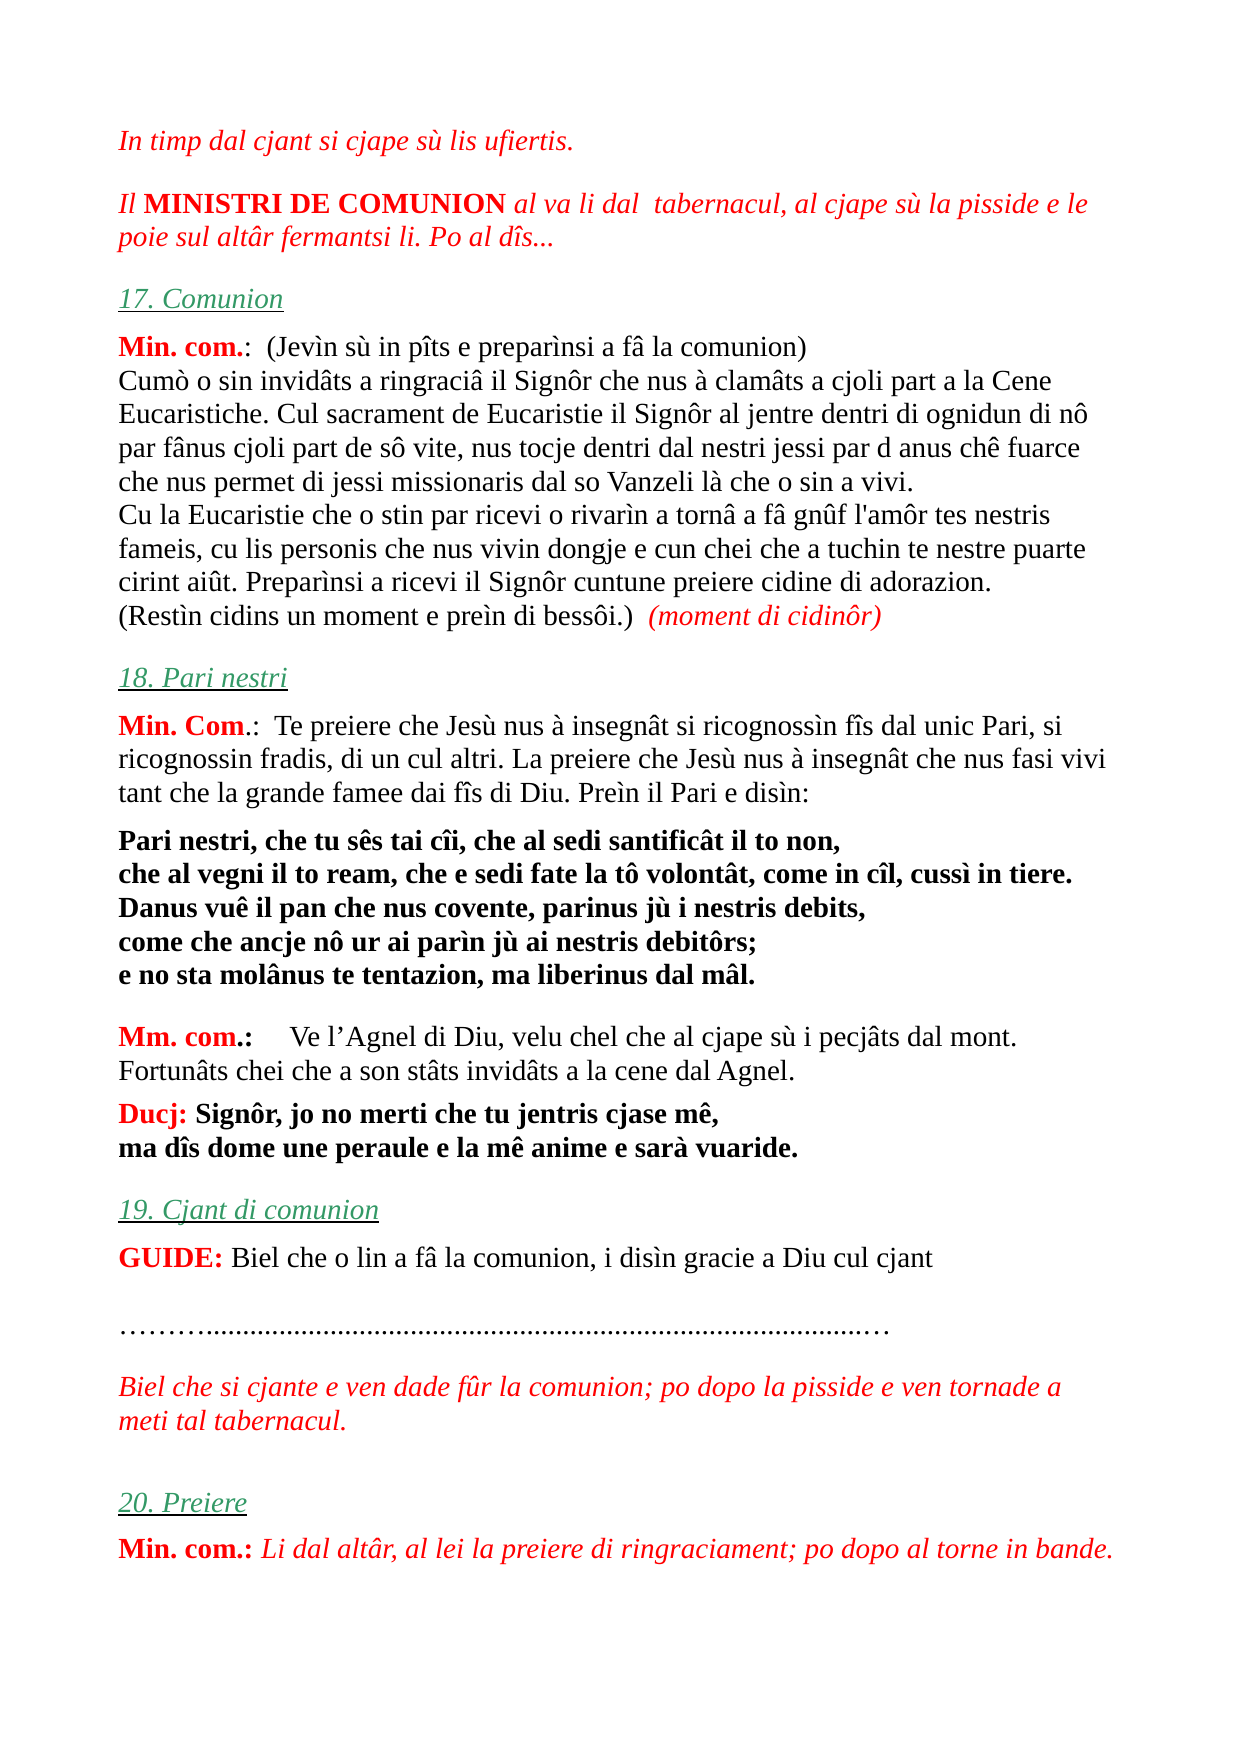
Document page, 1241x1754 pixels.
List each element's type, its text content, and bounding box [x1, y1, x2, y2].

text 17. Comunion [118, 282, 1122, 315]
text Min. com.: (Jevìn sù in pîts e preparìnsi a fâ la comunion) [118, 329, 1122, 363]
text come che ancje nô ur ai parìn jù ai nestris debitôrs; [118, 924, 1122, 957]
text 19. Cjant di comunion [118, 1192, 1122, 1226]
text ………..........................................................................................… [118, 1307, 1122, 1341]
text Cumò o sin invidâts a ringraciâ il Signôr che nus à clamâts a cjoli part a la Cene Eucaristiche. Cul sacrament de Eucaristie il Signôr al jentre dentri di ognidun di nô par fânus cjoli part de sô vite, nus tocje dentri dal nestri jessi par d anus chê fuarce che nus permet di jessi missionaris dal so Vanzeli là che o sin a vivi. [118, 363, 1122, 497]
text Fortunâts chei che a son stâts invidâts a la cene dal Agnel. [118, 1053, 1122, 1087]
text (Restìn cidins un moment e preìn di bessôi.) (moment di cidinôr) [118, 598, 1122, 631]
text e no sta molânus te tentazion, ma liberinus dal mâl. [118, 957, 1122, 991]
text 18. Pari nestri [118, 660, 1122, 694]
text che al vegni il to ream, che e sedi fate la tô volontât, come in cîl, cussì in tiere. [118, 857, 1122, 890]
text Mm. com.: Ve l’Agnel di Diu, velu chel che al cjape sù i pecjâts dal mont. [118, 1019, 1122, 1053]
text Cu la Eucaristie che o stin par ricevi o rivarìn a tornâ a fâ gnûf l'amôr tes nestris fameis, cu lis personis che nus vivin dongje e cun chei che a tuchin te nestre puarte cirint aiût. Preparìnsi a ricevi il Signôr cuntune preiere cidine di adorazion. [118, 497, 1122, 598]
text GUIDE: Biel che o lin a fâ la comunion, i disìn gracie a Diu cul cjant [118, 1240, 1122, 1273]
text Min. com.: Li dal altâr, al lei la preiere di ringraciament; po dopo al torne in bande. [118, 1531, 1122, 1565]
text Min. Com.: Te preiere che Jesù nus à insegnât si ricognossìn fîs dal unic Pari, si ricognossin fradis, di un cul altri. La preiere che Jesù nus à insegnât che nus fasi vivi tant che la grande famee dai fîs di Diu. Preìn il Pari e disìn: [118, 708, 1122, 809]
text Biel che si cjante e ven dade fûr la comunion; po dopo la pisside e ven tornade a meti tal tabernacul. [118, 1369, 1122, 1436]
text In timp dal cjant si cjape sù lis ufiertis. [118, 123, 1122, 157]
text Pari nestri, che tu sês tai cîi, che al sedi santificât il to non, [118, 823, 1122, 857]
text Danus vuê il pan che nus covente, parinus jù i nestris debits, [118, 890, 1122, 924]
text Ducj: Signôr, jo no merti che tu jentris cjase mê, [118, 1096, 1122, 1130]
text ma dîs dome une peraule e la mê anime e sarà vuaride. [118, 1130, 1122, 1163]
text Il MINISTRI DE COMUNION al va li dal tabernacul, al cjape sù la pisside e le poie sul altâr fermantsi li. Po al dîs... [118, 186, 1122, 253]
text 20. Preiere [118, 1485, 1122, 1519]
